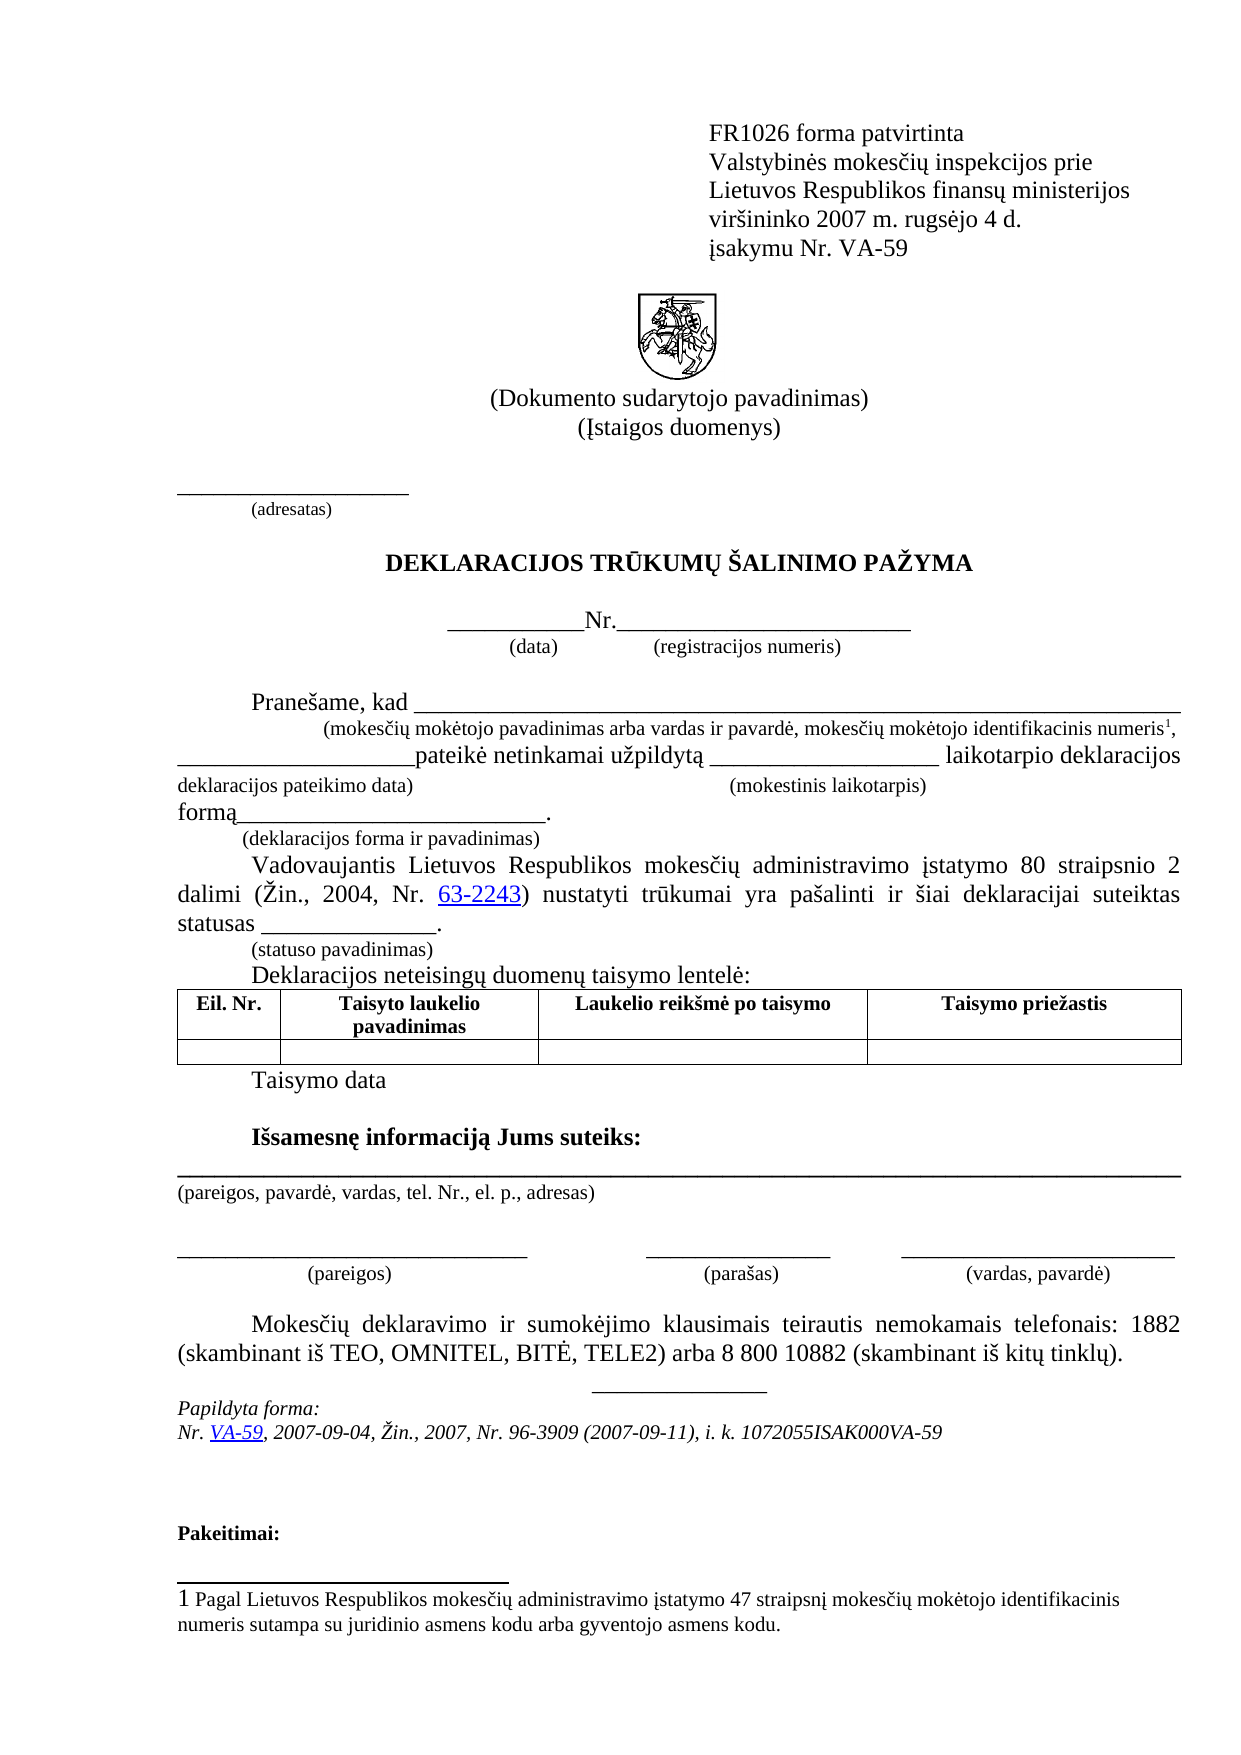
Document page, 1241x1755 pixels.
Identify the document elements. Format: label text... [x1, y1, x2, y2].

text Vadovaujantis Lietuvos Respublikos mokesčių administravimo įstatymo 80 straipsnio 2 dalimi (Žin., 2004, Nr. 63-2243) nustatyti trūkumai yra pašalinti ir šiai deklaracijai suteiktas statusas ______________. [177, 850, 1181, 937]
table_cell [868, 1040, 1181, 1064]
text įsakymu Nr. VA-59 [709, 233, 1181, 262]
text (Dokumento sudarytojo pavadinimas) [177, 383, 1181, 412]
text FR1026 forma patvirtinta [709, 118, 1181, 147]
text (mokesčių mokėtojo pavadinimas arba vardas ir pavardė, mokesčių mokėtojo identifikacinis numeris, [177, 716, 1181, 740]
text (data) (registracijos numeris) [177, 634, 1181, 658]
text Taisymo data [177, 1065, 1181, 1093]
table_header Eil. Nr. [178, 990, 280, 1038]
table_cell [178, 1040, 280, 1064]
text ______________ [177, 1367, 1181, 1396]
text Pakeitimai: [177, 1521, 1181, 1545]
text (pareigos, pavardė, vardas, tel. Nr., el. p., adresas) [177, 1180, 1181, 1204]
text (deklaracijos forma ir pavadinimas) [177, 826, 1181, 850]
table_header Taisyto laukelio pavadinimas [281, 990, 538, 1038]
text viršininko 2007 m. rugsėjo 4 d. [709, 204, 1181, 233]
text Nr. VA-59, 2007-09-04, Žin., 2007, Nr. 96-3909 (2007-09-11), i. k. 1072055ISAK000VA-59 [177, 1420, 1181, 1444]
text (Įstaigos duomenys) [177, 412, 1181, 440]
text Valstybinės mokesčių inspekcijos prie [709, 147, 1181, 176]
text Lietuvos Respublikos finansų ministerijos [709, 176, 1181, 204]
text deklaracijos pateikimo data) (mokestinis laikotarpis) [177, 769, 1181, 797]
text _ [177, 1151, 1181, 1176]
text Mokesčių deklaravimo ir sumokėjimo klausimais teirautis nemokamais telefonais: 1882 (skambinant iš TEO, OMNITEL, BITĖ, TELE2) arba 8 800 10882 (skambinant iš kitų tinklų). [177, 1309, 1181, 1367]
text Pranešame, kad [177, 687, 1181, 716]
text formą . [177, 797, 1181, 826]
table_header Taisymo priežastis [868, 990, 1181, 1038]
text Papildyta forma: [177, 1396, 1181, 1420]
text (statuso pavadinimas) [177, 937, 1181, 961]
text Nr. [177, 606, 1181, 634]
table_cell [281, 1040, 538, 1064]
text DEKLARACIJOS TRŪKUMŲ ŠALINIMO PAŽYMA [177, 548, 1181, 577]
table_header Laukelio reikšmė po taisymo [539, 990, 867, 1038]
text ___________________pateikė netinkamai užpildytą laikotarpio deklaracijos [177, 740, 1181, 769]
text Pagal Lietuvos Respublikos mokesčių administravimo įstatymo 47 straipsnį mokesčių mokėtojo identifikacinis numeris sutampa su juridinio asmens kodu arba gyventojo asmens kodu. [177, 1583, 1181, 1636]
text Deklaracijos neteisingų duomenų taisymo lentelė: [177, 961, 1181, 989]
text (pareigos) (parašas) (vardas, pavardė) [177, 1261, 1181, 1285]
text Išsamesnę informaciją Jums suteiks: [177, 1122, 1181, 1151]
text (adresatas) [177, 498, 1181, 519]
table_cell [539, 1040, 867, 1064]
